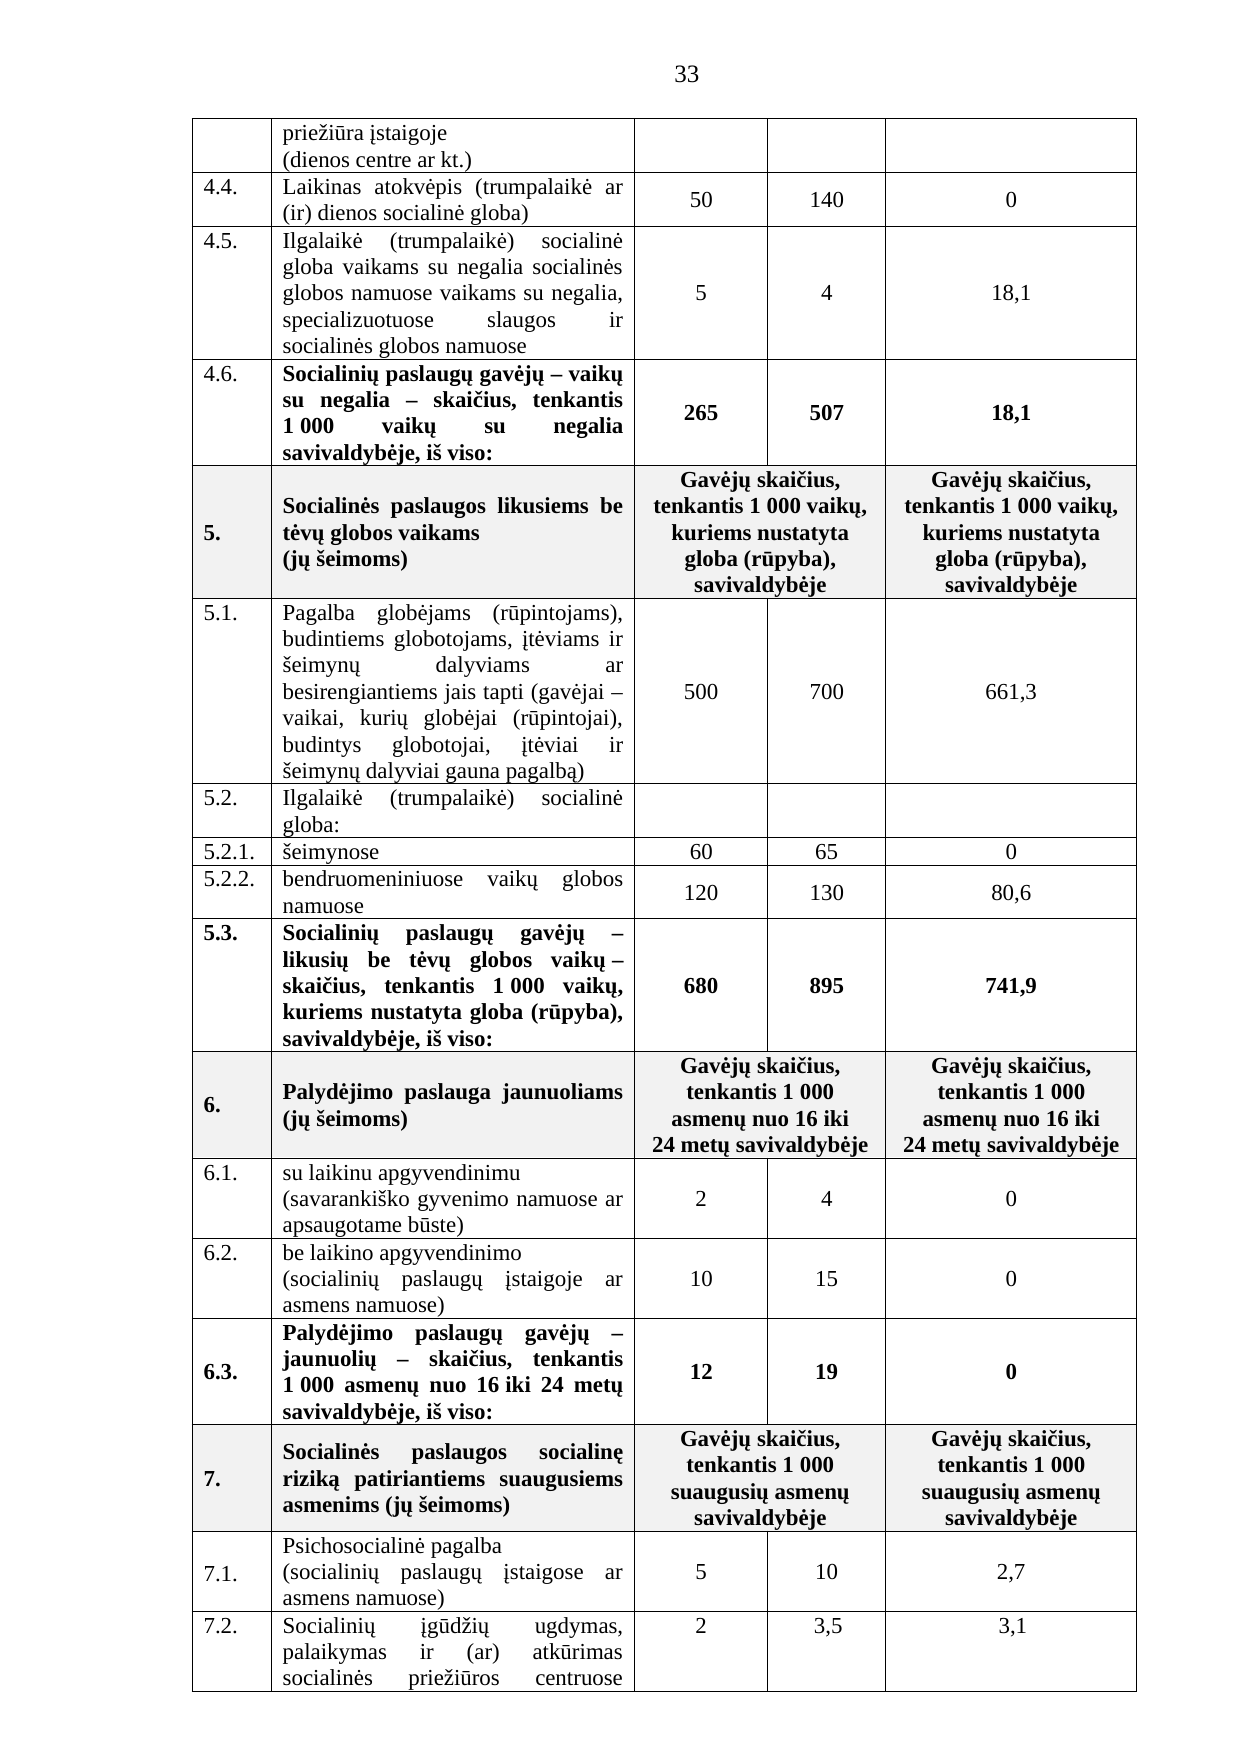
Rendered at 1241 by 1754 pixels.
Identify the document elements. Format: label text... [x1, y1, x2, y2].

table_cell Gavėjų skaičius, tenkantis 1 000 vaikų, kuriems nustatyta globa (rūpyba), savivaldybėje [886, 466, 1136, 598]
table_cell Ilgalaikė (trumpalaikė) socialinė globa vaikams su negalia socialinės globos namuose vaikams su negalia, specializuotuose slaugos ir socialinės globos namuose [272, 227, 634, 358]
table_cell [193, 119, 271, 172]
table_cell 6.3. [193, 1319, 271, 1424]
table_cell 6.2. [193, 1239, 271, 1318]
table_cell Gavėjų skaičius, tenkantis 1 000 suaugusių asmenų savivaldybėje [886, 1425, 1136, 1531]
table_cell 265 [635, 360, 767, 465]
table_cell 140 [768, 173, 885, 226]
table_cell [635, 784, 767, 837]
table_cell 5 [635, 1532, 767, 1611]
table_cell 3,5 [768, 1612, 885, 1691]
table_cell Gavėjų skaičius, tenkantis 1 000 vaikų, kuriems nustatyta globa (rūpyba), savivaldybėje [635, 466, 885, 598]
table_cell 6. [193, 1052, 271, 1157]
table_cell 4.4. [193, 173, 271, 226]
table_cell [635, 119, 767, 172]
table_cell 2 [635, 1159, 767, 1238]
table_cell [768, 119, 885, 172]
table_cell Palydėjimo paslaugų gavėjų – jaunuolių – skaičius, tenkantis 1 000 asmenų nuo 16 iki 24 metų savivaldybėje, iš viso: [272, 1319, 634, 1424]
table_cell priežiūra įstaigoje (dienos centre ar kt.) [272, 119, 634, 172]
table_cell 0 [886, 1239, 1136, 1318]
table_cell Gavėjų skaičius, tenkantis 1 000 asmenų nuo 16 iki 24 metų savivaldybėje [886, 1052, 1136, 1157]
table_cell 7.2. [193, 1612, 271, 1691]
table_cell [768, 784, 885, 837]
table_cell 741,9 [886, 919, 1136, 1051]
table_cell 7. [193, 1425, 271, 1531]
table_cell 4 [768, 227, 885, 358]
table_cell 65 [768, 838, 885, 864]
table_cell Ilgalaikė (trumpalaikė) socialinė globa: [272, 784, 634, 837]
table_cell 507 [768, 360, 885, 465]
table_cell 661,3 [886, 599, 1136, 783]
table_cell 680 [635, 919, 767, 1051]
table_cell 19 [768, 1319, 885, 1424]
table_cell Palydėjimo paslauga jaunuoliams (jų šeimoms) [272, 1052, 634, 1157]
table_cell 10 [635, 1239, 767, 1318]
table_cell 5 [635, 227, 767, 358]
table_cell 50 [635, 173, 767, 226]
table_cell 4.6. [193, 360, 271, 465]
table_cell 7.1. [193, 1532, 271, 1611]
table_cell 500 [635, 599, 767, 783]
table_cell Socialinės paslaugos socialinę riziką patiriantiems suaugusiems asmenims (jų šeimoms) [272, 1425, 634, 1531]
table_cell Socialinės paslaugos likusiems be tėvų globos vaikams (jų šeimoms) [272, 466, 634, 598]
table_cell 5.1. [193, 599, 271, 783]
table_cell [886, 119, 1136, 172]
table_cell 3,1 [886, 1612, 1136, 1691]
table_cell Socialinių paslaugų gavėjų – likusių be tėvų globos vaikų – skaičius, tenkantis 1 000 vaikų, kuriems nustatyta globa (rūpyba), savivaldybėje, iš viso: [272, 919, 634, 1051]
table_cell [886, 784, 1136, 837]
table_cell 18,1 [886, 227, 1136, 358]
table_cell Socialinių įgūdžių ugdymas, palaikymas ir (ar) atkūrimas socialinės priežiūros centruose [272, 1612, 634, 1691]
table_cell be laikino apgyvendinimo (socialinių paslaugų įstaigoje ar asmens namuose) [272, 1239, 634, 1318]
table_cell Gavėjų skaičius, tenkantis 1 000 asmenų nuo 16 iki 24 metų savivaldybėje [635, 1052, 885, 1157]
table_cell 130 [768, 866, 885, 918]
table_cell šeimynose [272, 838, 634, 864]
table_cell Psichosocialinė pagalba (socialinių paslaugų įstaigose ar asmens namuose) [272, 1532, 634, 1611]
table_cell 12 [635, 1319, 767, 1424]
table_cell 700 [768, 599, 885, 783]
table_cell 5.3. [193, 919, 271, 1051]
table_cell 10 [768, 1532, 885, 1611]
table_cell 0 [886, 838, 1136, 864]
table_cell 5.2.1. [193, 838, 271, 864]
table_cell Socialinių paslaugų gavėjų – vaikų su negalia – skaičius, tenkantis 1 000 vaikų su negalia savivaldybėje, iš viso: [272, 360, 634, 465]
table_cell 60 [635, 838, 767, 864]
table_cell bendruomeniniuose vaikų globos namuose [272, 866, 634, 918]
table_cell 2 [635, 1612, 767, 1691]
table_cell 80,6 [886, 866, 1136, 918]
table_cell 18,1 [886, 360, 1136, 465]
table_cell 2,7 [886, 1532, 1136, 1611]
table_cell Laikinas atokvėpis (trumpalaikė ar (ir) dienos socialinė globa) [272, 173, 634, 226]
table_cell 5.2. [193, 784, 271, 837]
table_cell 6.1. [193, 1159, 271, 1238]
table_cell 15 [768, 1239, 885, 1318]
table_cell 4 [768, 1159, 885, 1238]
table_cell 0 [886, 1159, 1136, 1238]
table_cell Pagalba globėjams (rūpintojams), budintiems globotojams, įtėviams ir šeimynų dalyviams ar besirengiantiems jais tapti (gavėjai – vaikai, kurių globėjai (rūpintojai), budintys globotojai, įtėviai ir šeimynų dalyviai gauna pagalbą) [272, 599, 634, 783]
table_cell 5.2.2. [193, 866, 271, 918]
table_cell su laikinu apgyvendinimu (savarankiško gyvenimo namuose ar apsaugotame būste) [272, 1159, 634, 1238]
table_cell 5. [193, 466, 271, 598]
table_cell 895 [768, 919, 885, 1051]
table_cell 120 [635, 866, 767, 918]
table_cell 0 [886, 1319, 1136, 1424]
table_cell 0 [886, 173, 1136, 226]
table_cell Gavėjų skaičius, tenkantis 1 000 suaugusių asmenų savivaldybėje [635, 1425, 885, 1531]
table_cell 4.5. [193, 227, 271, 358]
